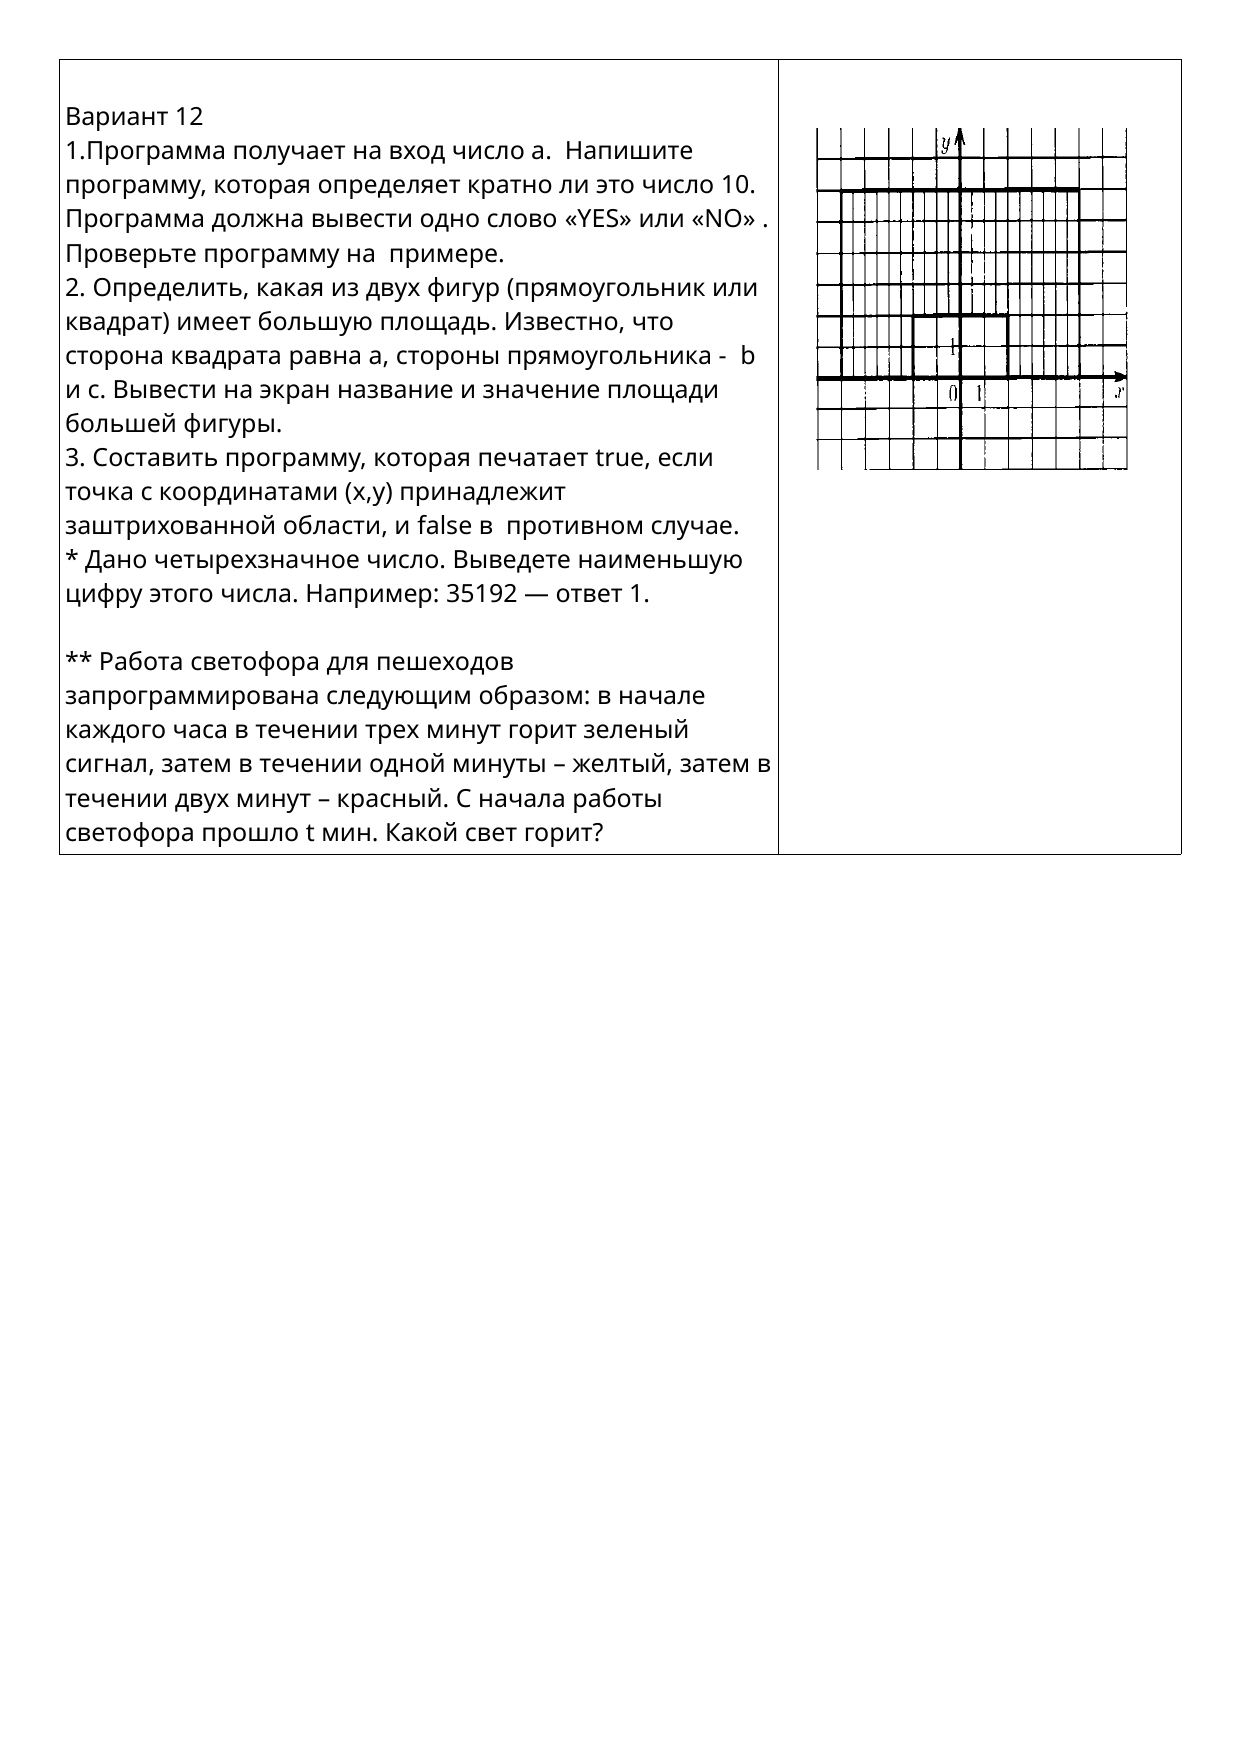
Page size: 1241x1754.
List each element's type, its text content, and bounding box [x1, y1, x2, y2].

table_cell Вариант 12 1.Программа получает на вход число а. Напишите программу, которая определяет кратно ли это число 10. Программа должна вывести одно слово «YES» или «NO» . Проверьте программу на примере. 2. Определить, какая из двух фигур (прямоугольник или квадрат) имеет большую площадь. Известно, что сторона квадрата равна а, стороны прямоугольника - b и c. Вывести на экран название и значение площади большей фигуры. 3. Составить программу, которая печатает true, если точка с координатами (x,y) принадлежит заштрихованной области, и false в противном случае. * Дано четырехзначное число. Выведете наименьшую цифру этого числа. Например: 35192 — ответ 1. ** Работа светофора для пешеходов запрограммирована следующим образом: в начале каждого часа в течении трех минут горит зеленый сигнал, затем в течении одной минуты – желтый, затем в течении двух минут – красный. С начала работы светофора прошло t мин. Какой свет горит? [60, 60, 778, 854]
table_cell [779, 60, 1181, 854]
